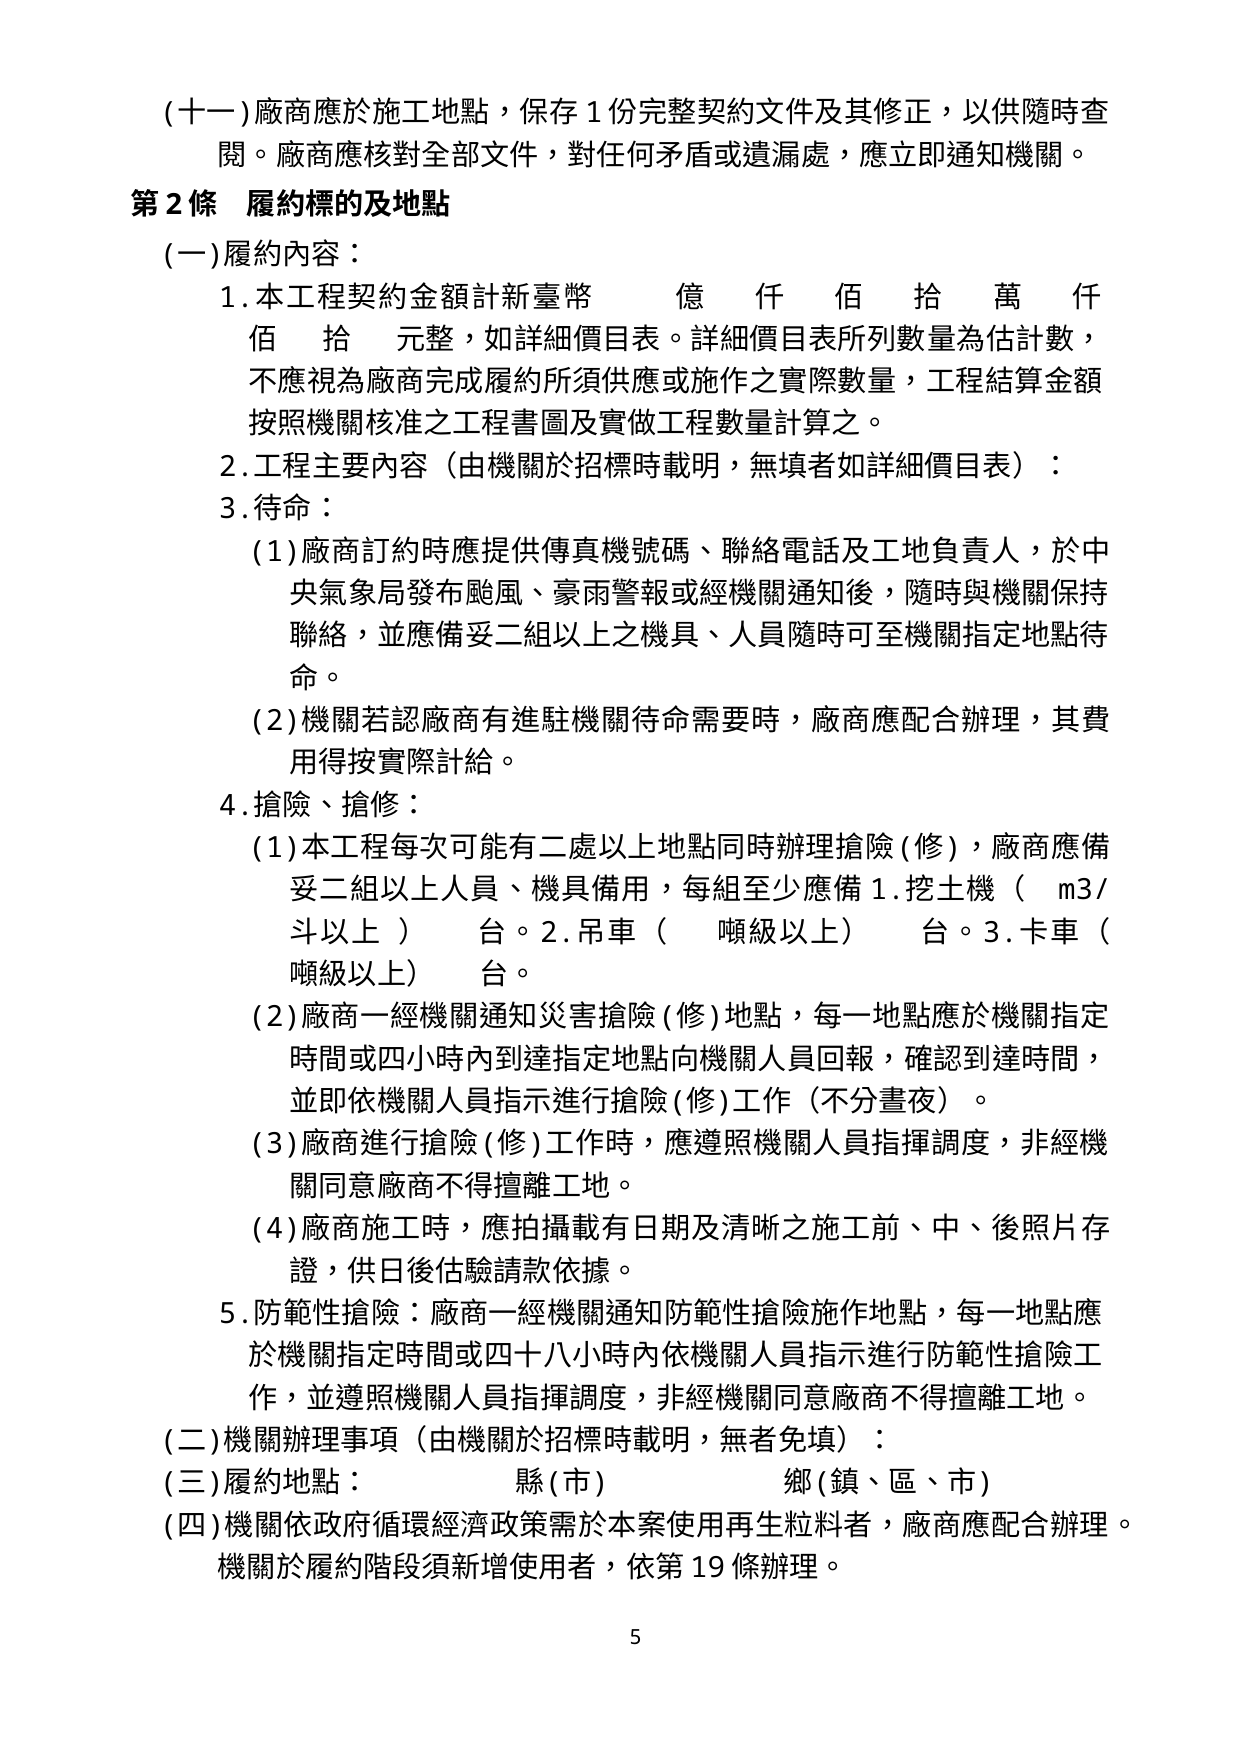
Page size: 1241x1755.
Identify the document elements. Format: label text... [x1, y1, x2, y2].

text (1)本工程每次可能有二處以上地點同時辦理搶險(修)，廠商應備妥二組以上人員、機具備用，每組至少應備1.挖土機（ m3/斗以上 ） 台。2.吊車（ 噸級以上） 台。3.卡車（ 噸級以上） 台。 [248, 823, 1110, 993]
text (1)廠商訂約時應提供傳真機號碼、聯絡電話及工地負責人，於中央氣象局發布颱風、豪雨警報或經機關通知後，隨時與機關保持聯絡，並應備妥二組以上之機具、人員隨時可至機關指定地點待命。 [248, 527, 1110, 696]
text (四)機關依政府循環經濟政策需於本案使用再生粒料者，廠商應配合辦理。機關於履約階段須新增使用者，依第19條辦理。 [159, 1501, 1110, 1586]
text (4)廠商施工時，應拍攝載有日期及清晰之施工前、中、後照片存證，供日後估驗請款依據。 [248, 1205, 1110, 1289]
text 第2條 履約標的及地點 [130, 181, 1110, 223]
text 1.本工程契約金額計新臺幣 億 仟 佰 拾 萬 仟 佰 拾 元整，如詳細價目表。詳細價目表所列數量為估計數，不應視為廠商完成履約所須供應或施作之實際數量，工程結算金額按照機關核准之工程書圖及實做工程數量計算之。 [218, 273, 1104, 442]
text (十一)廠商應於施工地點，保存1份完整契約文件及其修正，以供隨時查閱。廠商應核對全部文件，對任何矛盾或遺漏處，應立即通知機關。 [159, 89, 1110, 173]
text 2.工程主要內容（由機關於招標時載明，無填者如詳細價目表）： [218, 442, 1104, 485]
text (二)機關辦理事項（由機關於招標時載明，無者免填）： [159, 1416, 1110, 1459]
text (2)機關若認廠商有進駐機關待命需要時，廠商應配合辦理，其費用得按實際計給。 [248, 696, 1110, 781]
text 3.待命： [218, 485, 1104, 527]
text (三)履約地點： 縣(市) 鄉(鎮、區、市) [159, 1459, 1110, 1501]
text 4.搶險、搶修： [218, 781, 1104, 823]
text 5.防範性搶險：廠商一經機關通知防範性搶險施作地點，每一地點應於機關指定時間或四十八小時內依機關人員指示進行防範性搶險工作，並遵照機關人員指揮調度，非經機關同意廠商不得擅離工地。 [218, 1289, 1104, 1416]
text (2)廠商一經機關通知災害搶險(修)地點，每一地點應於機關指定時間或四小時內到達指定地點向機關人員回報，確認到達時間，並即依機關人員指示進行搶險(修)工作（不分晝夜）。 [248, 993, 1110, 1120]
text (3)廠商進行搶險(修)工作時，應遵照機關人員指揮調度，非經機關同意廠商不得擅離工地。 [248, 1120, 1110, 1205]
text (一)履約內容： [159, 231, 1110, 273]
